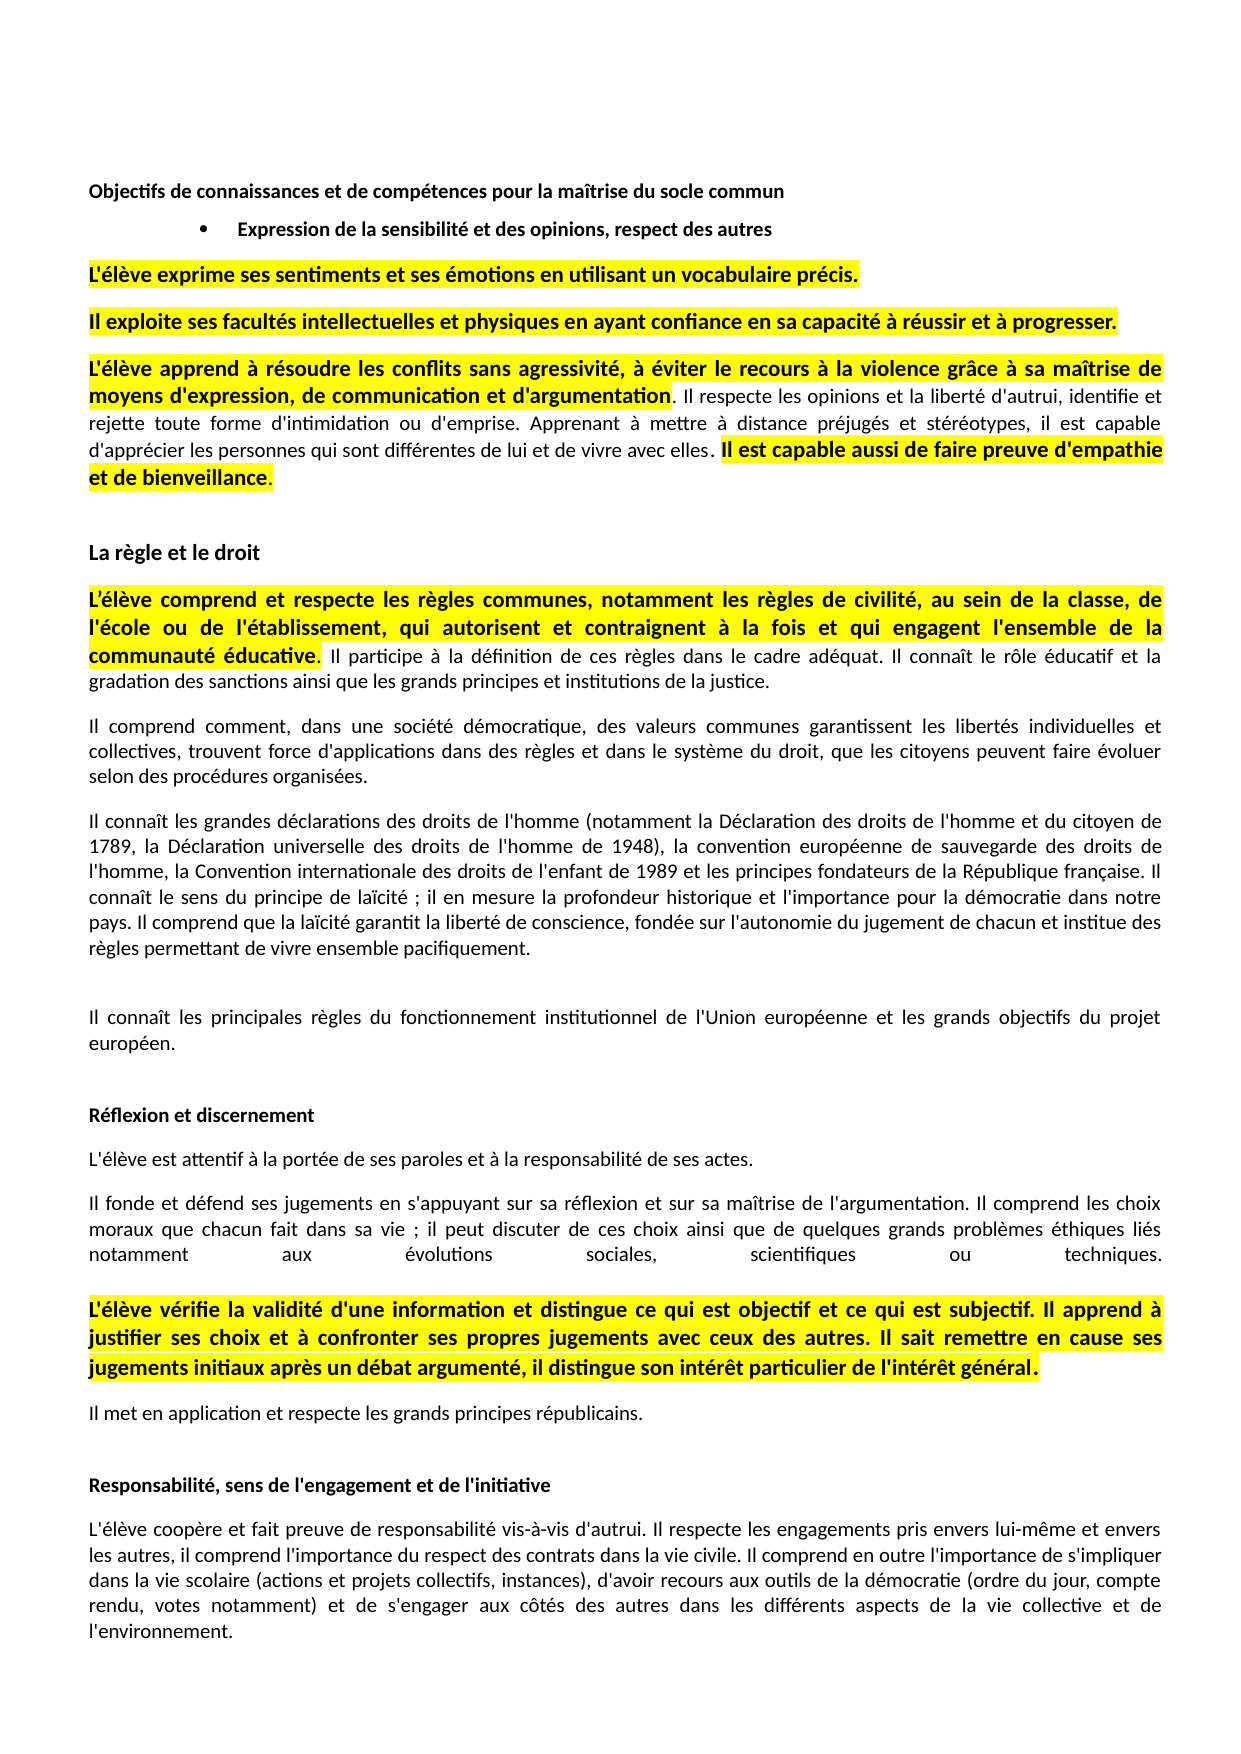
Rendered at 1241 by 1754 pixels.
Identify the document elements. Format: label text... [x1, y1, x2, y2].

text Il fonde et défend ses jugements en s'appuyant sur sa réflexion et sur sa maîtrise de l'argumentation. Il comprend les choix moraux que chacun fait dans sa vie ; il peut discuter de ces choix ainsi que de quelques grands problèmes éthiques liés notamment aux évolutions sociales, scientifiques ou techniques. L'élève vérifie la validité d'une information et distingue ce qui est objectif et ce qui est subjectif. Il apprend à justifier ses choix et à confronter ses propres jugements avec ceux des autres. Il sait remettre en cause ses jugements initiaux après un débat argumenté, il distingue son intérêt particulier de l'intérêt général. [89, 1191, 1163, 1381]
list Expression de la sensibilité et des opinions, respect des autres [200, 216, 1163, 241]
text L'élève coopère et fait preuve de responsabilité vis-à-vis d'autrui. Il respecte les engagements pris envers lui-même et envers les autres, il comprend l'importance du respect des contrats dans la vie civile. Il comprend en outre l'importance de s'impliquer dans la vie scolaire (actions et projets collectifs, instances), d'avoir recours aux outils de la démocratie (ordre du jour, compte rendu, votes notamment) et de s'engager aux côtés des autres dans les différents aspects de la vie collective et de l'environnement. [89, 1516, 1163, 1643]
text Il connaît les grandes déclarations des droits de l'homme (notamment la Déclaration des droits de l'homme et du citoyen de 1789, la Déclaration universelle des droits de l'homme de 1948), la convention européenne de sauvegarde des droits de l'homme, la Convention internationale des droits de l'enfant de 1989 et les principes fondateurs de la République française. Il connaît le sens du principe de laïcité ; il en mesure la profondeur historique et l'importance pour la démocratie dans notre pays. Il comprend que la laïcité garantit la liberté de conscience, fondée sur l'autonomie du jugement de chacun et institue des règles permettant de vivre ensemble pacifiquement. [89, 808, 1163, 960]
text L'élève apprend à résoudre les conflits sans agressivité, à éviter le recours à la violence grâce à sa maîtrise de moyens d'expression, de communication et d'argumentation. Il respecte les opinions et la liberté d'autrui, identifie et rejette toute forme d'intimidation ou d'emprise. Apprenant à mettre à distance préjugés et stéréotypes, il est capable d'apprécier les personnes qui sont différentes de lui et de vivre avec elles. Il est capable aussi de faire preuve d'empathie et de bienveillance. [89, 354, 1163, 491]
text L’élève comprend et respecte les règles communes, notamment les règles de civilité, au sein de la classe, de l'école ou de l'établissement, qui autorisent et contraignent à la fois et qui engagent l'ensemble de la communauté éducative. Il participe à la définition de ces règles dans le cadre adéquat. Il connaît le rôle éducatif et la gradation des sanctions ainsi que les grands principes et institutions de la justice. [89, 585, 1163, 694]
text Réflexion et discernement [89, 1074, 1163, 1128]
text Responsabilité, sens de l'engagement et de l'initiative [89, 1444, 1163, 1498]
text L'élève est attentif à la portée de ses paroles et à la responsabilité de ses actes. [89, 1146, 1163, 1172]
text Il met en application et respecte les grands principes républicains. [89, 1400, 1163, 1426]
text La règle et le droit [89, 510, 1163, 566]
text L'élève exprime ses sentiments et ses émotions en utilisant un vocabulaire précis. [89, 260, 1163, 288]
text Il connaît les principales règles du fonctionnement institutionnel de l'Union européenne et les grands objectifs du projet européen. [89, 979, 1163, 1055]
text Objectifs de connaissances et de compétences pour la maîtrise du socle commun [89, 178, 1163, 203]
text Il exploite ses facultés intellectuelles et physiques en ayant confiance en sa capacité à réussir et à progresser. [89, 307, 1163, 335]
text Il comprend comment, dans une société démocratique, des valeurs communes garantissent les libertés individuelles et collectives, trouvent force d'applications dans des règles et dans le système du droit, que les citoyens peuvent faire évoluer selon des procédures organisées. [89, 713, 1163, 789]
